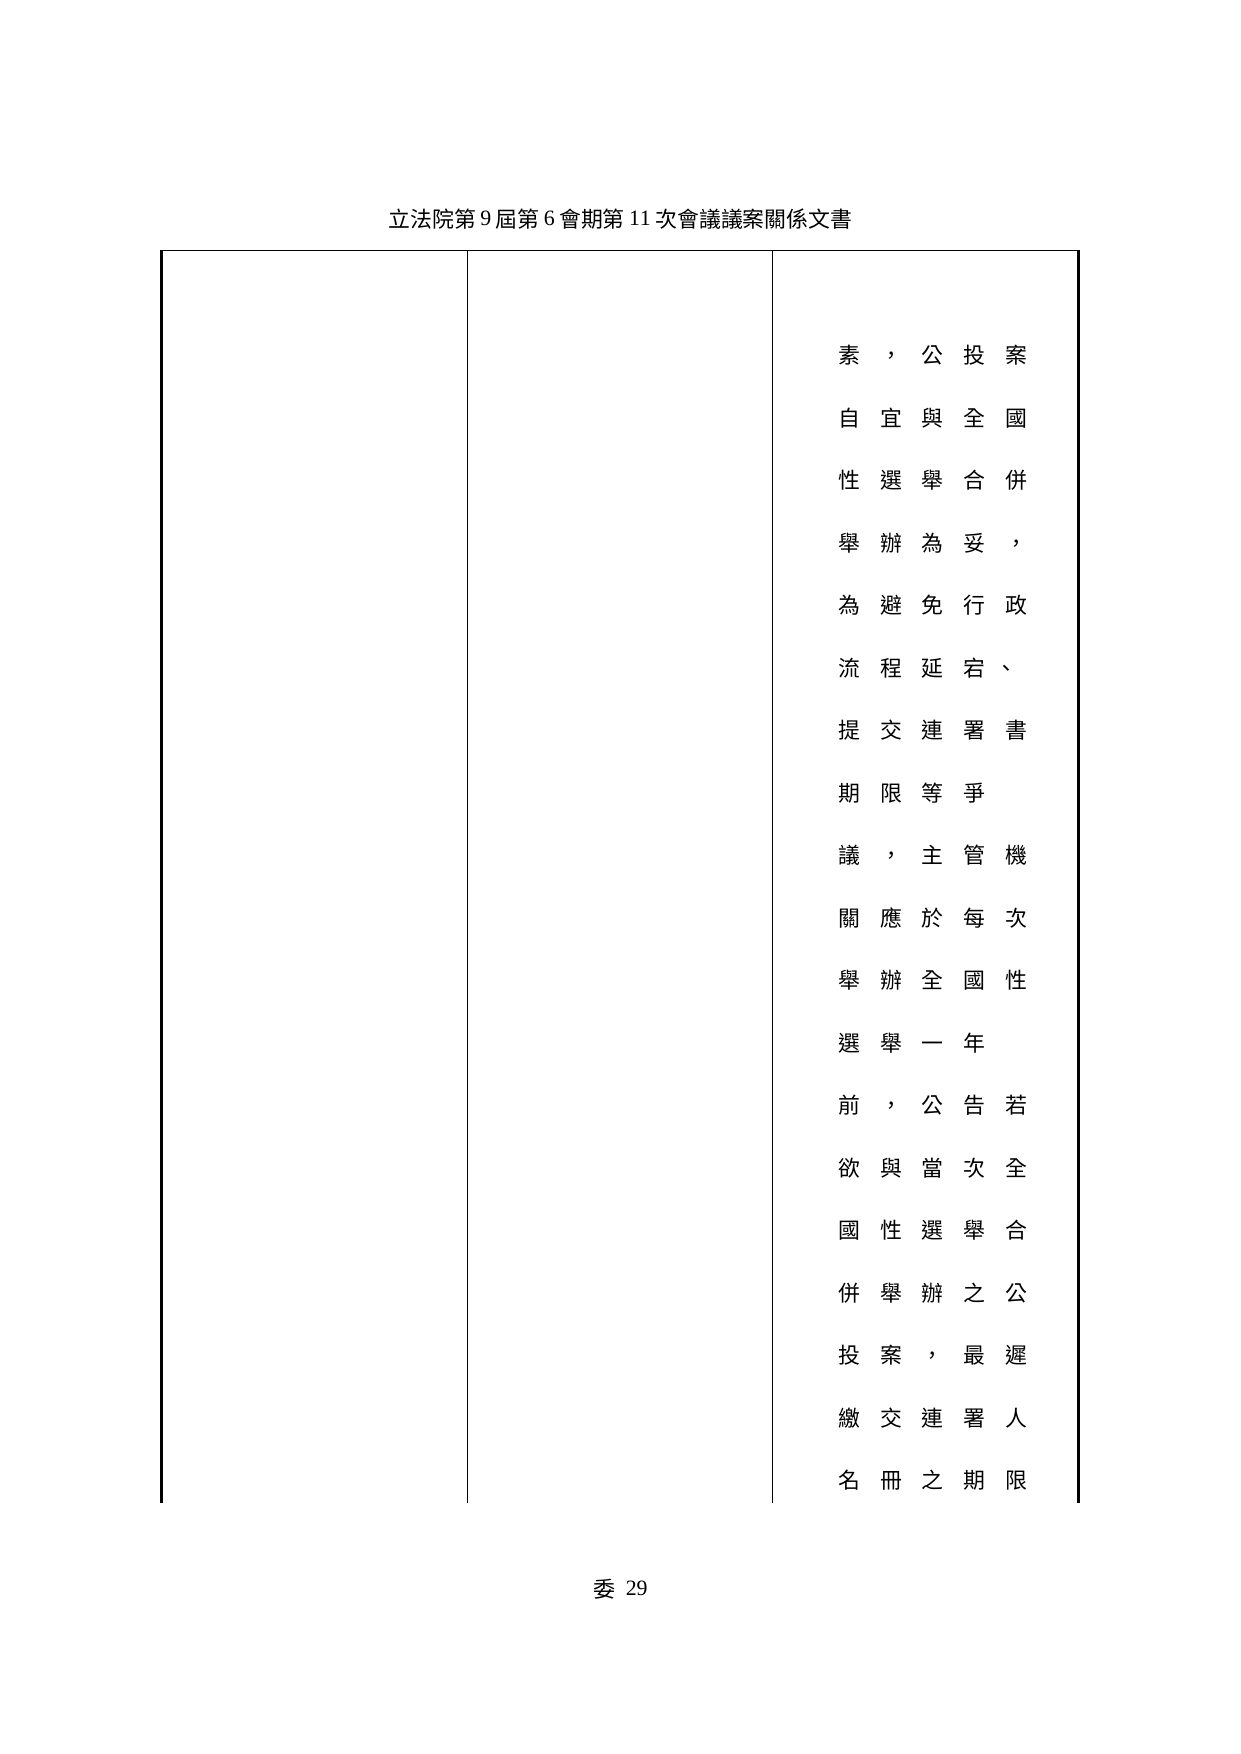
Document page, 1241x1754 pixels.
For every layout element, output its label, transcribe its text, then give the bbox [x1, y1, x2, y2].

table_cell 素，公投案自宜與全國性選舉合併舉辦為妥，為避免行政流程延宕、提交連署書期限等爭議，主管機關應於每次舉辦全國性選舉一年前，公告若欲與當次全國性選舉合併舉辦之公投案，最遲繳交連署人名冊之期限 [773, 251, 1077, 1503]
table_cell [468, 251, 772, 1503]
table_cell [163, 251, 467, 1503]
